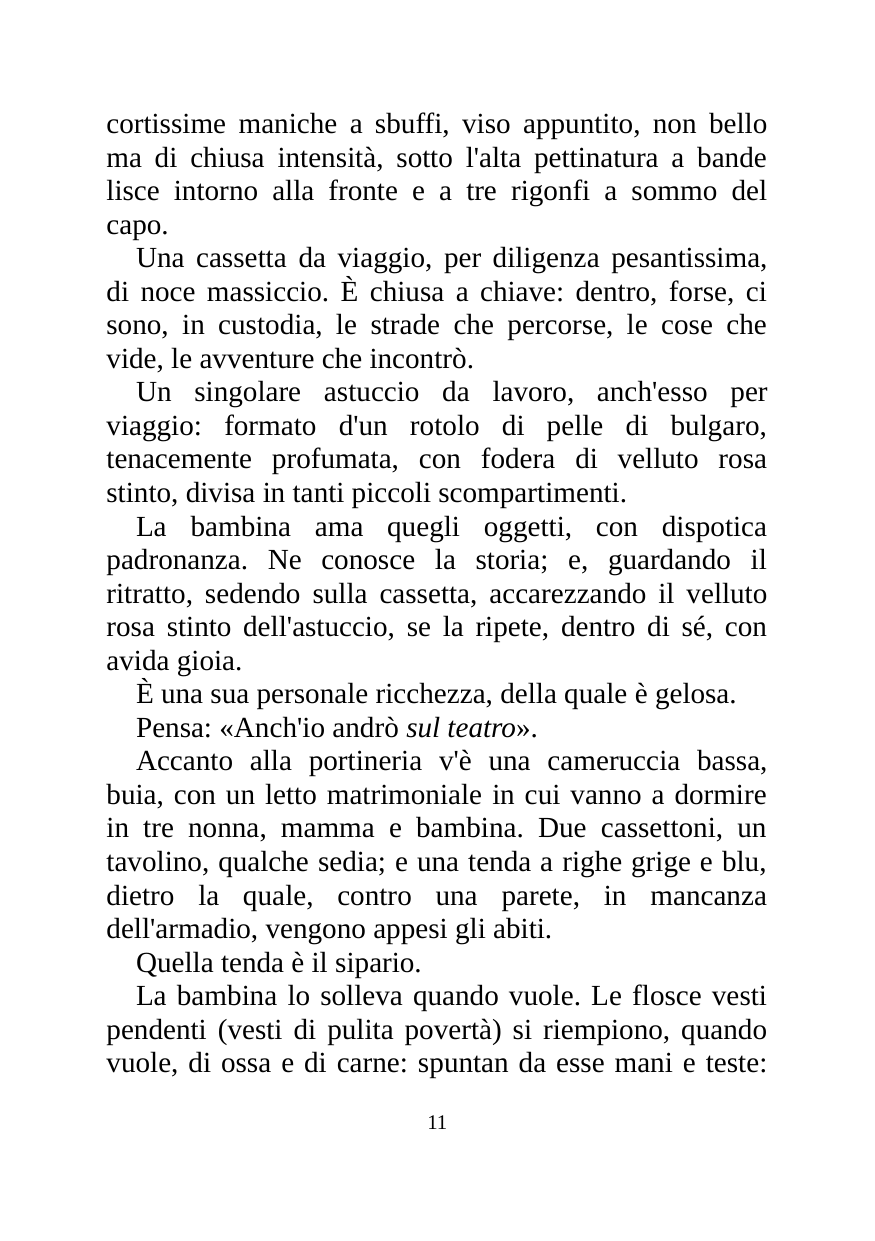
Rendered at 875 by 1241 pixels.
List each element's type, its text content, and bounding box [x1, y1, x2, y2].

text È una sua personale ricchezza, della quale è gelosa. [106, 676, 768, 710]
text Quella tenda è il sipario. [106, 945, 768, 978]
text cortissime maniche a sbuffi, viso appuntito, non bello ma di chiusa intensità, sotto l'alta pettinatura a bande lisce intorno alla fronte e a tre rigonfi a sommo del capo. [106, 106, 768, 240]
text Un singolare astuccio da lavoro, anch'esso per viaggio: formato d'un rotolo di pelle di bulgaro, tenacemente profumata, con fodera di velluto rosa stinto, divisa in tanti piccoli scompartimenti. [106, 374, 768, 509]
text La bambina lo solleva quando vuole. Le flosce vesti pendenti (vesti di pulita povertà) si riempiono, quando vuole, di ossa e di carne: spuntan da esse mani e teste: [106, 978, 768, 1079]
text Pensa: «Anch'io andrò sul teatro». [106, 710, 768, 743]
text Una cassetta da viaggio, per diligenza pesantissima, di noce massiccio. È chiusa a chiave: dentro, forse, ci sono, in custodia, le strade che percorse, le cose che vide, le avventure che incontrò. [106, 240, 768, 374]
text La bambina ama quegli oggetti, con dispotica padronanza. Ne conosce la storia; e, guardando il ritratto, sedendo sulla cassetta, accarezzando il velluto rosa stinto dell'astuccio, se la ripete, dentro di sé, con avida gioia. [106, 509, 768, 676]
text Accanto alla portineria v'è una cameruccia bassa, buia, con un letto matrimoniale in cui vanno a dormire in tre nonna, mamma e bambina. Due cassettoni, un tavolino, qualche sedia; e una tenda a righe grige e blu, dietro la quale, contro una parete, in mancanza dell'armadio, vengono appesi gli abiti. [106, 743, 768, 945]
